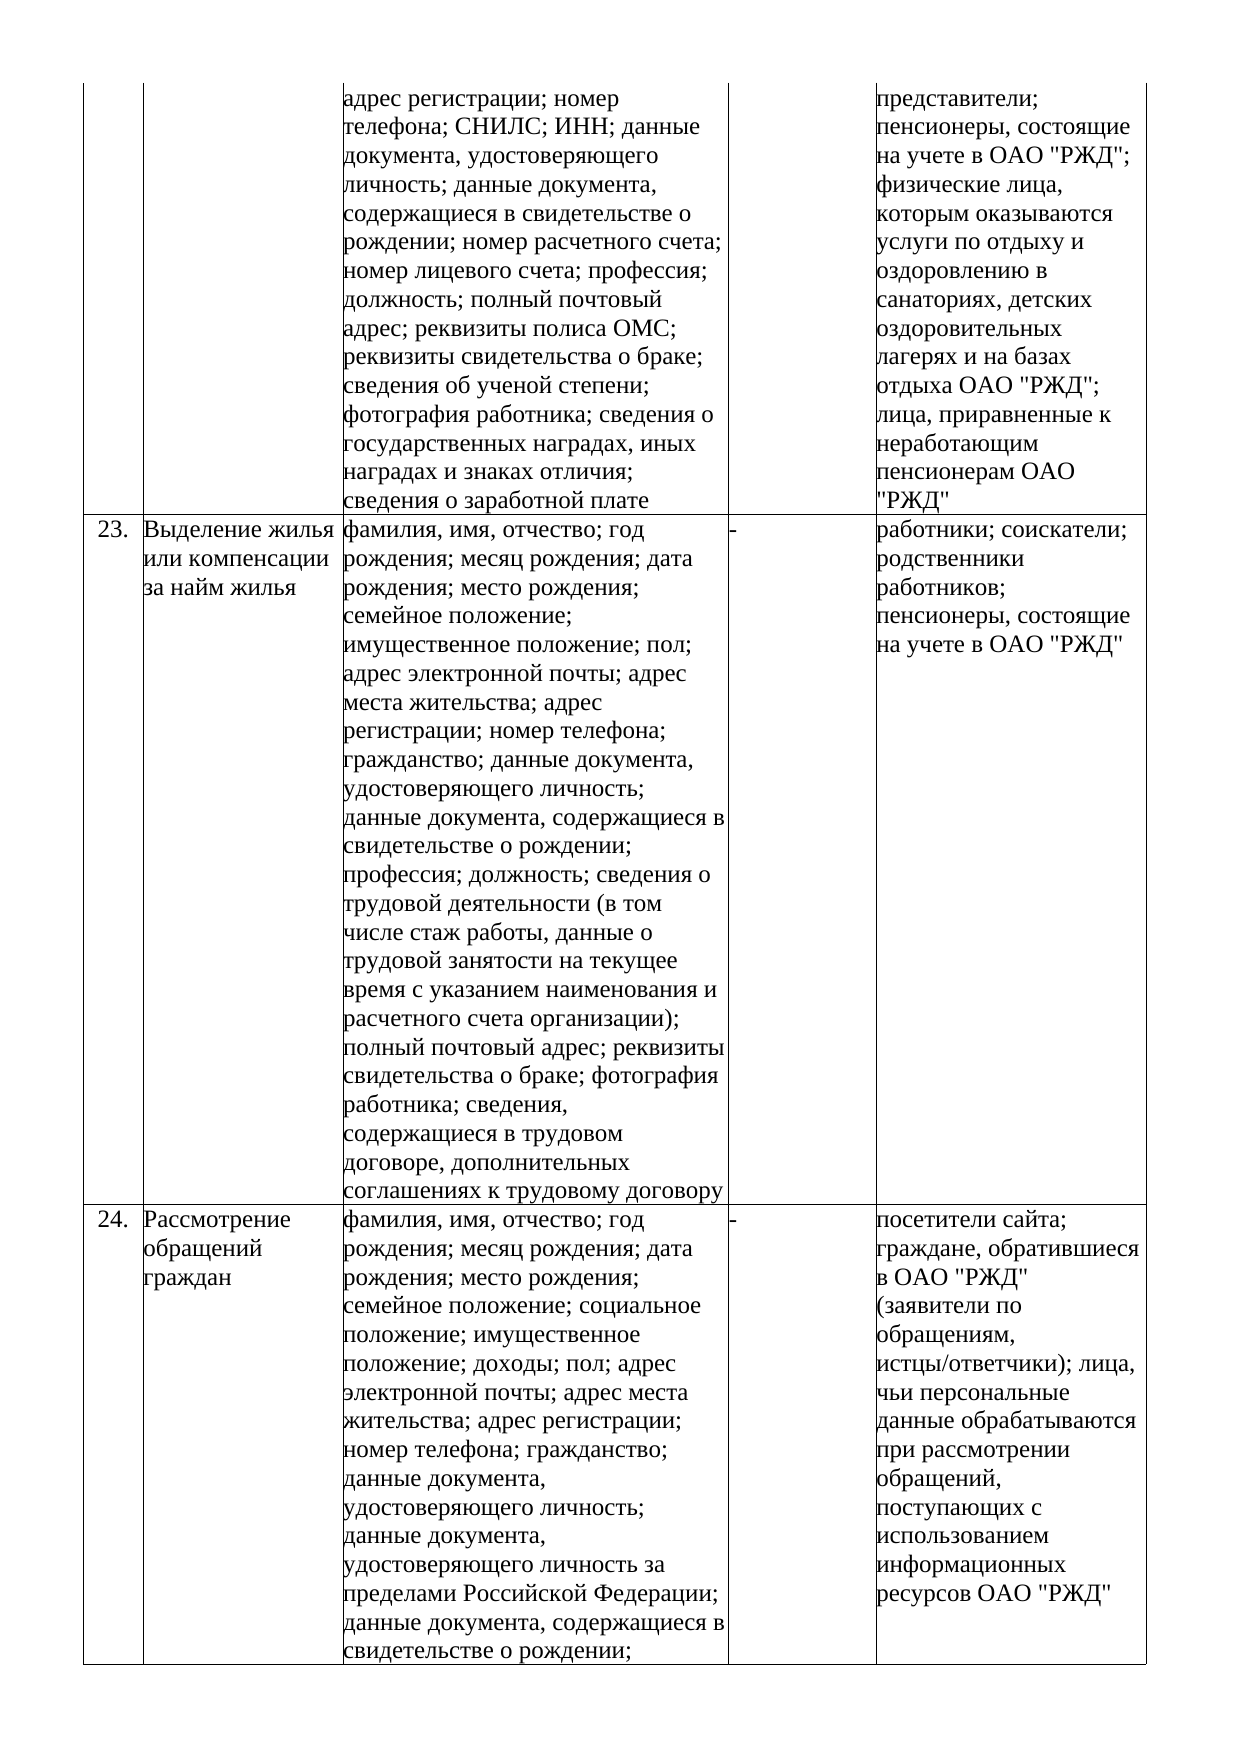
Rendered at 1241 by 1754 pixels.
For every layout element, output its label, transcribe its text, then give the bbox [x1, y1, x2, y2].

table_cell 23. [84, 515, 143, 1204]
table_cell Рассмотрение обращений граждан [144, 1205, 343, 1664]
table_cell - [729, 83, 876, 514]
table_cell фамилия, имя, отчество; год рождения; месяц рождения; дата рождения; место рождения; семейное положение; социальное положение; имущественное положение; доходы; пол; адрес электронной почты; адрес места жительства; адрес регистрации; номер телефона; гражданство; данные документа, удостоверяющего личность; данные документа, удостоверяющего личность за пределами Российской Федерации; данные документа, содержащиеся в свидетельстве о рождении; [344, 1205, 728, 1664]
table_cell [84, 83, 143, 514]
table_cell - [729, 1205, 876, 1664]
table_cell Выделение жилья или компенсации за найм жилья [144, 515, 343, 1204]
table_cell 24. [84, 1205, 143, 1664]
table_cell работники; соискатели; родственники работников; пенсионеры, состоящие на учете в ОАО "РЖД" [877, 515, 1146, 1204]
table_cell фамилия, имя, отчество; год рождения; месяц рождения; дата рождения; место рождения; семейное положение; имущественное положение; пол; адрес электронной почты; адрес места жительства; адрес регистрации; номер телефона; гражданство; данные документа, удостоверяющего личность; данные документа, содержащиеся в свидетельстве о рождении; профессия; должность; сведения о трудовой деятельности (в том числе стаж работы, данные о трудовой занятости на текущее время с указанием наименования и расчетного счета организации); полный почтовый адрес; реквизиты свидетельства о браке; фотография работника; сведения, содержащиеся в трудовом договоре, дополнительных соглашениях к трудовому договору [344, 515, 728, 1204]
table_cell - [729, 515, 876, 1204]
table_cell адрес регистрации; номер телефона; СНИЛС; ИНН; данные документа, удостоверяющего личность; данные документа, содержащиеся в свидетельстве о рождении; номер расчетного счета; номер лицевого счета; профессия; должность; полный почтовый адрес; реквизиты полиса ОМС; реквизиты свидетельства о браке; сведения об ученой степени; фотография работника; сведения о государственных наградах, иных наградах и знаках отличия; сведения о заработной плате [344, 83, 728, 514]
table_cell представители; пенсионеры, состоящие на учете в ОАО "РЖД"; физические лица, которым оказываются услуги по отдыху и оздоровлению в санаториях, детских оздоровительных лагерях и на базах отдыха ОАО "РЖД"; лица, приравненные к неработающим пенсионерам ОАО "РЖД" [877, 83, 1146, 514]
table_cell посетители сайта; граждане, обратившиеся в ОАО "РЖД" (заявители по обращениям, истцы/ответчики); лица, чьи персональные данные обрабатываются при рассмотрении обращений, поступающих с использованием информационных ресурсов ОАО "РЖД" [877, 1205, 1146, 1664]
table_cell [144, 83, 343, 514]
